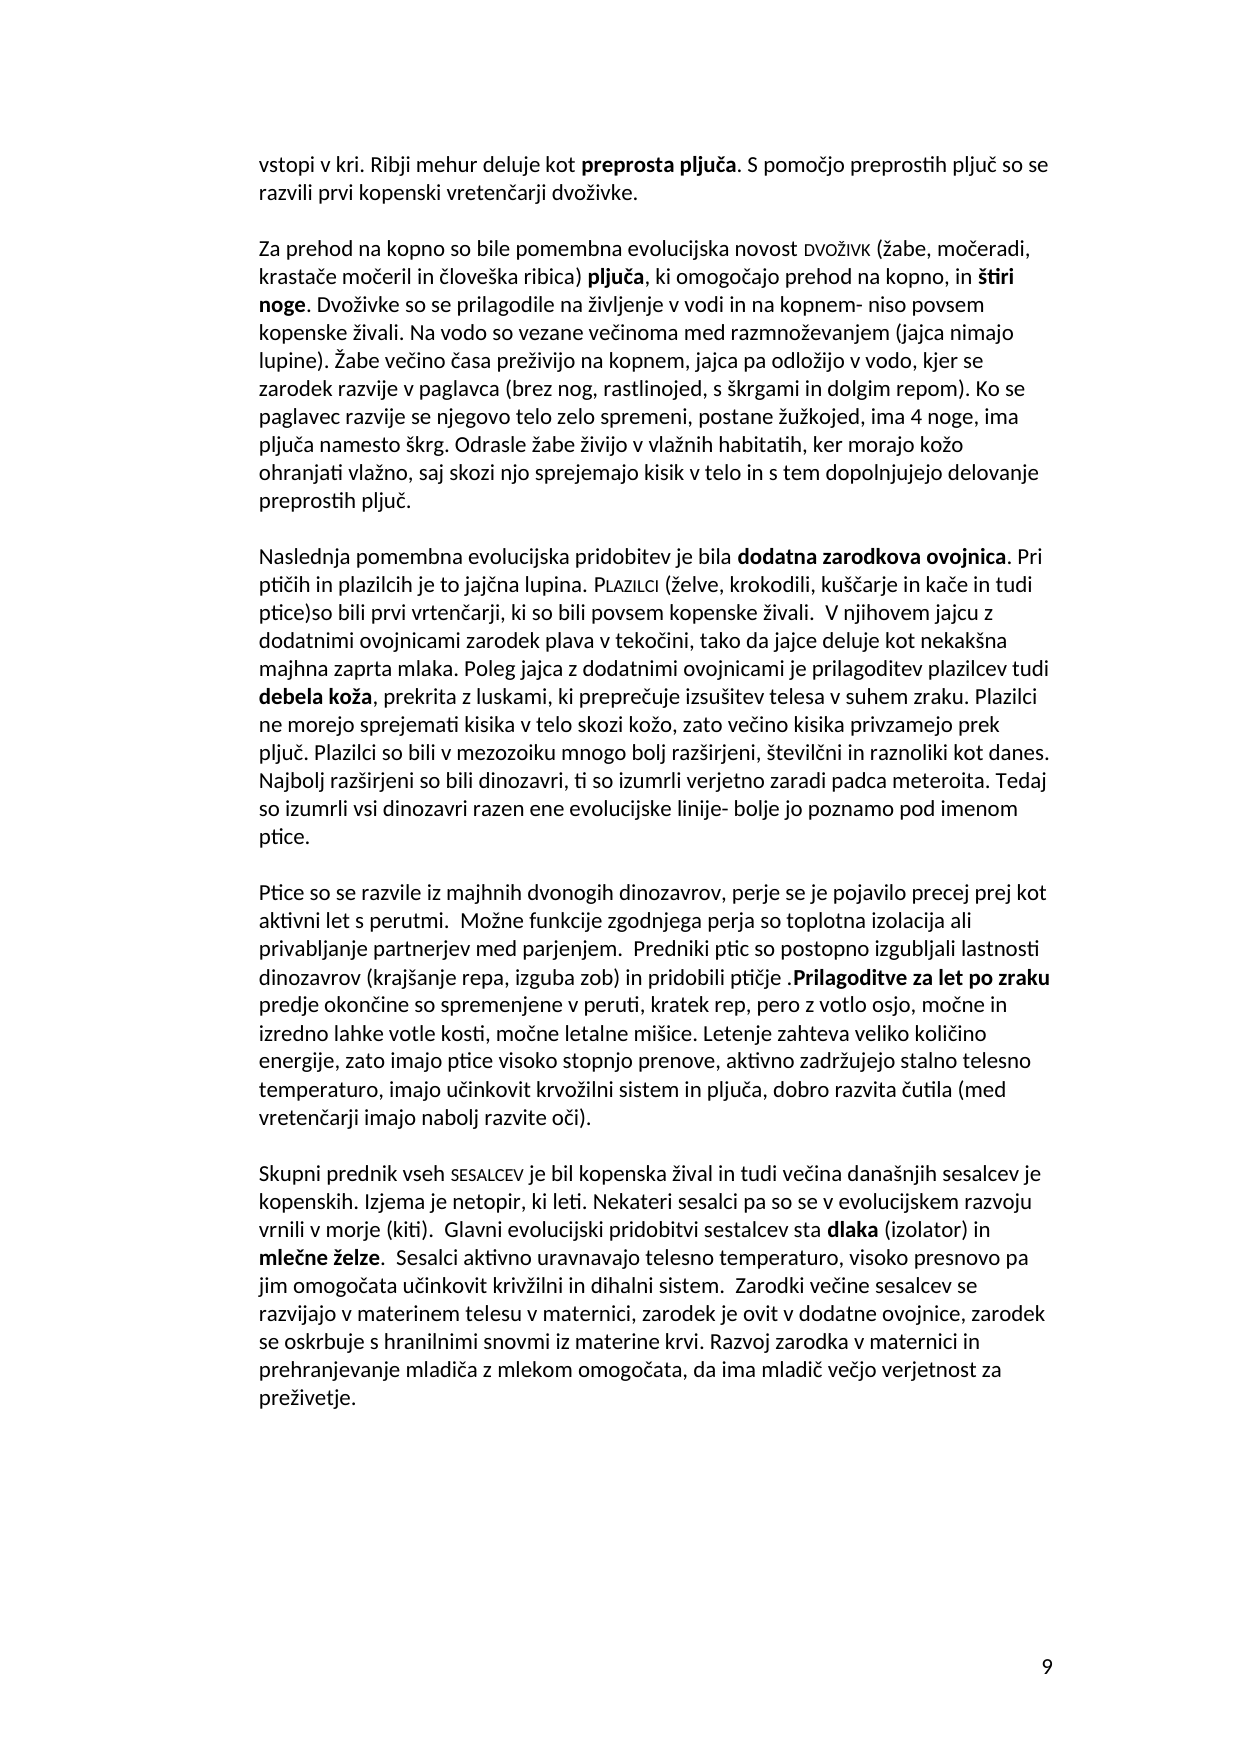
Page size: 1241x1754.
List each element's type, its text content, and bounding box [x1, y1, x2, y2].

list Skupni prednik vseh sesalcev je bil kopenska žival in tudi večina današnjih sesalcev je kopenskih. Izjema je netopir, ki leti. Nekateri sesalci pa so se v evolucijskem razvoju vrnili v morje (kiti). Glavni evolucijski pridobitvi sestalcev sta dlaka (izolator) in mlečne želze. Sesalci aktivno uravnavajo telesno temperaturo, visoko presnovo pa jim omogočata učinkovit krivžilni in dihalni sistem. Zarodki večine sesalcev se razvijajo v materinem telesu v maternici, zarodek je ovit v dodatne ovojnice, zarodek se oskrbuje s hranilnimi snovmi iz materine krvi. Razvoj zarodka v maternici in prehranjevanje mladiča z mlekom omogočata, da ima mladič večjo verjetnost za preživetje. [259, 1159, 1053, 1411]
list vstopi v kri. Ribji mehur deluje kot preprosta pljuča. S pomočjo preprostih pljuč so se razvili prvi kopenski vretenčarji dvoživke. [259, 150, 1053, 206]
list Ptice so se razvile iz majhnih dvonogih dinozavrov, perje se je pojavilo precej prej kot aktivni let s perutmi. Možne funkcije zgodnjega perja so toplotna izolacija ali privabljanje partnerjev med parjenjem. Predniki ptic so postopno izgubljali lastnosti dinozavrov (krajšanje repa, izguba zob) in pridobili ptičje .Prilagoditve za let po zraku predje okončine so spremenjene v peruti, kratek rep, pero z votlo osjo, močne in izredno lahke votle kosti, močne letalne mišice. Letenje zahteva veliko količino energije, zato imajo ptice visoko stopnjo prenove, aktivno zadržujejo stalno telesno temperaturo, imajo učinkovit krvožilni sistem in pljuča, dobro razvita čutila (med vretenčarji imajo nabolj razvite oči). [259, 878, 1053, 1131]
list Za prehod na kopno so bile pomembna evolucijska novost dvoživk (žabe, močeradi, krastače močeril in človeška ribica) pljuča, ki omogočajo prehod na kopno, in štiri noge. Dvoživke so se prilagodile na življenje v vodi in na kopnem- niso povsem kopenske živali. Na vodo so vezane večinoma med razmnoževanjem (jajca nimajo lupine). Žabe večino časa preživijo na kopnem, jajca pa odložijo v vodo, kjer se zarodek razvije v paglavca (brez nog, rastlinojed, s škrgami in dolgim repom). Ko se paglavec razvije se njegovo telo zelo spremeni, postane žužkojed, ima 4 noge, ima pljuča namesto škrg. Odrasle žabe živijo v vlažnih habitatih, ker morajo kožo ohranjati vlažno, saj skozi njo sprejemajo kisik v telo in s tem dopolnjujejo delovanje preprostih pljuč. [259, 234, 1053, 514]
list Naslednja pomembna evolucijska pridobitev je bila dodatna zarodkova ovojnica. Pri ptičih in plazilcih je to jajčna lupina. Plazilci (želve, krokodili, kuščarje in kače in tudi ptice)so bili prvi vrtenčarji, ki so bili povsem kopenske živali. V njihovem jajcu z dodatnimi ovojnicami zarodek plava v tekočini, tako da jajce deluje kot nekakšna majhna zaprta mlaka. Poleg jajca z dodatnimi ovojnicami je prilagoditev plazilcev tudi debela koža, prekrita z luskami, ki preprečuje izsušitev telesa v suhem zraku. Plazilci ne morejo sprejemati kisika v telo skozi kožo, zato večino kisika privzamejo prek pljuč. Plazilci so bili v mezozoiku mnogo bolj razširjeni, številčni in raznoliki kot danes. Najbolj razširjeni so bili dinozavri, ti so izumrli verjetno zaradi padca meteroita. Tedaj so izumrli vsi dinozavri razen ene evolucijske linije- bolje jo poznamo pod imenom ptice. [259, 542, 1053, 851]
